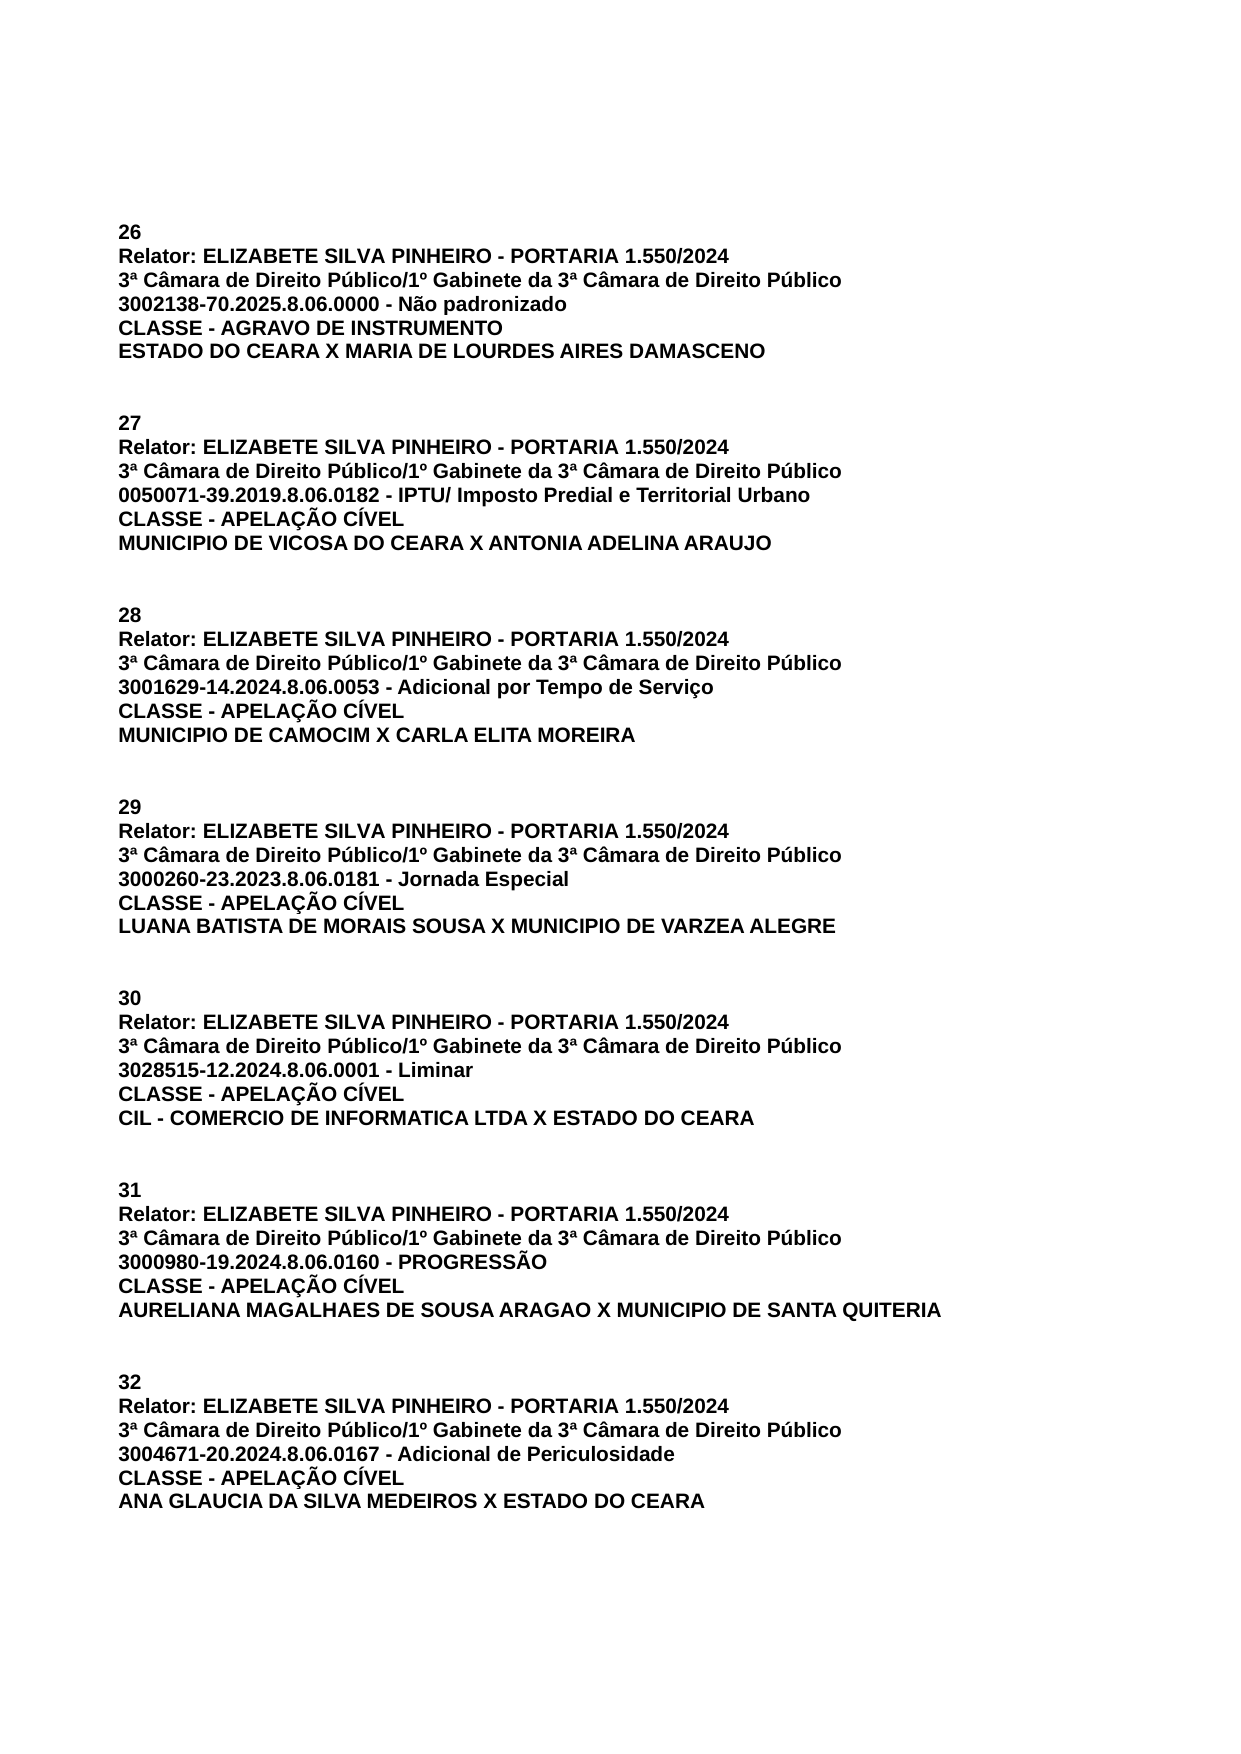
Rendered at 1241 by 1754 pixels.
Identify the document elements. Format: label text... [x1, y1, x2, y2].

text ESTADO DO CEARA X MARIA DE LOURDES AIRES DAMASCENO [118, 339, 1122, 363]
text CLASSE - APELAÇÃO CÍVEL [118, 507, 1122, 531]
text 0050071-39.2019.8.06.0182 - IPTU/ Imposto Predial e Territorial Urbano [118, 483, 1122, 507]
text 3002138-70.2025.8.06.0000 - Não padronizado [118, 291, 1122, 315]
text Relator: ELIZABETE SILVA PINHEIRO - PORTARIA 1.550/2024 [118, 1202, 1122, 1226]
text 3028515-12.2024.8.06.0001 - Liminar [118, 1058, 1122, 1082]
text CLASSE - APELAÇÃO CÍVEL [118, 1082, 1122, 1106]
text 3ª Câmara de Direito Público/1º Gabinete da 3ª Câmara de Direito Público [118, 651, 1122, 675]
text 3ª Câmara de Direito Público/1º Gabinete da 3ª Câmara de Direito Público [118, 267, 1122, 291]
text MUNICIPIO DE CAMOCIM X CARLA ELITA MOREIRA [118, 723, 1122, 747]
text MUNICIPIO DE VICOSA DO CEARA X ANTONIA ADELINA ARAUJO [118, 531, 1122, 555]
text Relator: ELIZABETE SILVA PINHEIRO - PORTARIA 1.550/2024 [118, 818, 1122, 842]
text CIL - COMERCIO DE INFORMATICA LTDA X ESTADO DO CEARA [118, 1106, 1122, 1130]
text CLASSE - AGRAVO DE INSTRUMENTO [118, 315, 1122, 339]
text CLASSE - APELAÇÃO CÍVEL [118, 890, 1122, 914]
text 3ª Câmara de Direito Público/1º Gabinete da 3ª Câmara de Direito Público [118, 459, 1122, 483]
text 3ª Câmara de Direito Público/1º Gabinete da 3ª Câmara de Direito Público [118, 1417, 1122, 1441]
text 3ª Câmara de Direito Público/1º Gabinete da 3ª Câmara de Direito Público [118, 1034, 1122, 1058]
text LUANA BATISTA DE MORAIS SOUSA X MUNICIPIO DE VARZEA ALEGRE [118, 914, 1122, 938]
text 3000980-19.2024.8.06.0160 - PROGRESSÃO [118, 1250, 1122, 1274]
text 29 [118, 794, 1122, 818]
text ANA GLAUCIA DA SILVA MEDEIROS X ESTADO DO CEARA [118, 1489, 1122, 1513]
text 28 [118, 603, 1122, 627]
text CLASSE - APELAÇÃO CÍVEL [118, 1465, 1122, 1489]
text 3001629-14.2024.8.06.0053 - Adicional por Tempo de Serviço [118, 675, 1122, 699]
text CLASSE - APELAÇÃO CÍVEL [118, 1274, 1122, 1298]
text Relator: ELIZABETE SILVA PINHEIRO - PORTARIA 1.550/2024 [118, 627, 1122, 651]
text 3ª Câmara de Direito Público/1º Gabinete da 3ª Câmara de Direito Público [118, 1226, 1122, 1250]
text 3ª Câmara de Direito Público/1º Gabinete da 3ª Câmara de Direito Público [118, 842, 1122, 866]
text 27 [118, 411, 1122, 435]
text CLASSE - APELAÇÃO CÍVEL [118, 699, 1122, 723]
text Relator: ELIZABETE SILVA PINHEIRO - PORTARIA 1.550/2024 [118, 1010, 1122, 1034]
text Relator: ELIZABETE SILVA PINHEIRO - PORTARIA 1.550/2024 [118, 1393, 1122, 1417]
text Relator: ELIZABETE SILVA PINHEIRO - PORTARIA 1.550/2024 [118, 435, 1122, 459]
text Relator: ELIZABETE SILVA PINHEIRO - PORTARIA 1.550/2024 [118, 243, 1122, 267]
text 32 [118, 1369, 1122, 1393]
text 26 [118, 219, 1122, 243]
text 31 [118, 1178, 1122, 1202]
text 3000260-23.2023.8.06.0181 - Jornada Especial [118, 866, 1122, 890]
text AURELIANA MAGALHAES DE SOUSA ARAGAO X MUNICIPIO DE SANTA QUITERIA [118, 1298, 1122, 1322]
text 30 [118, 986, 1122, 1010]
text 3004671-20.2024.8.06.0167 - Adicional de Periculosidade [118, 1441, 1122, 1465]
